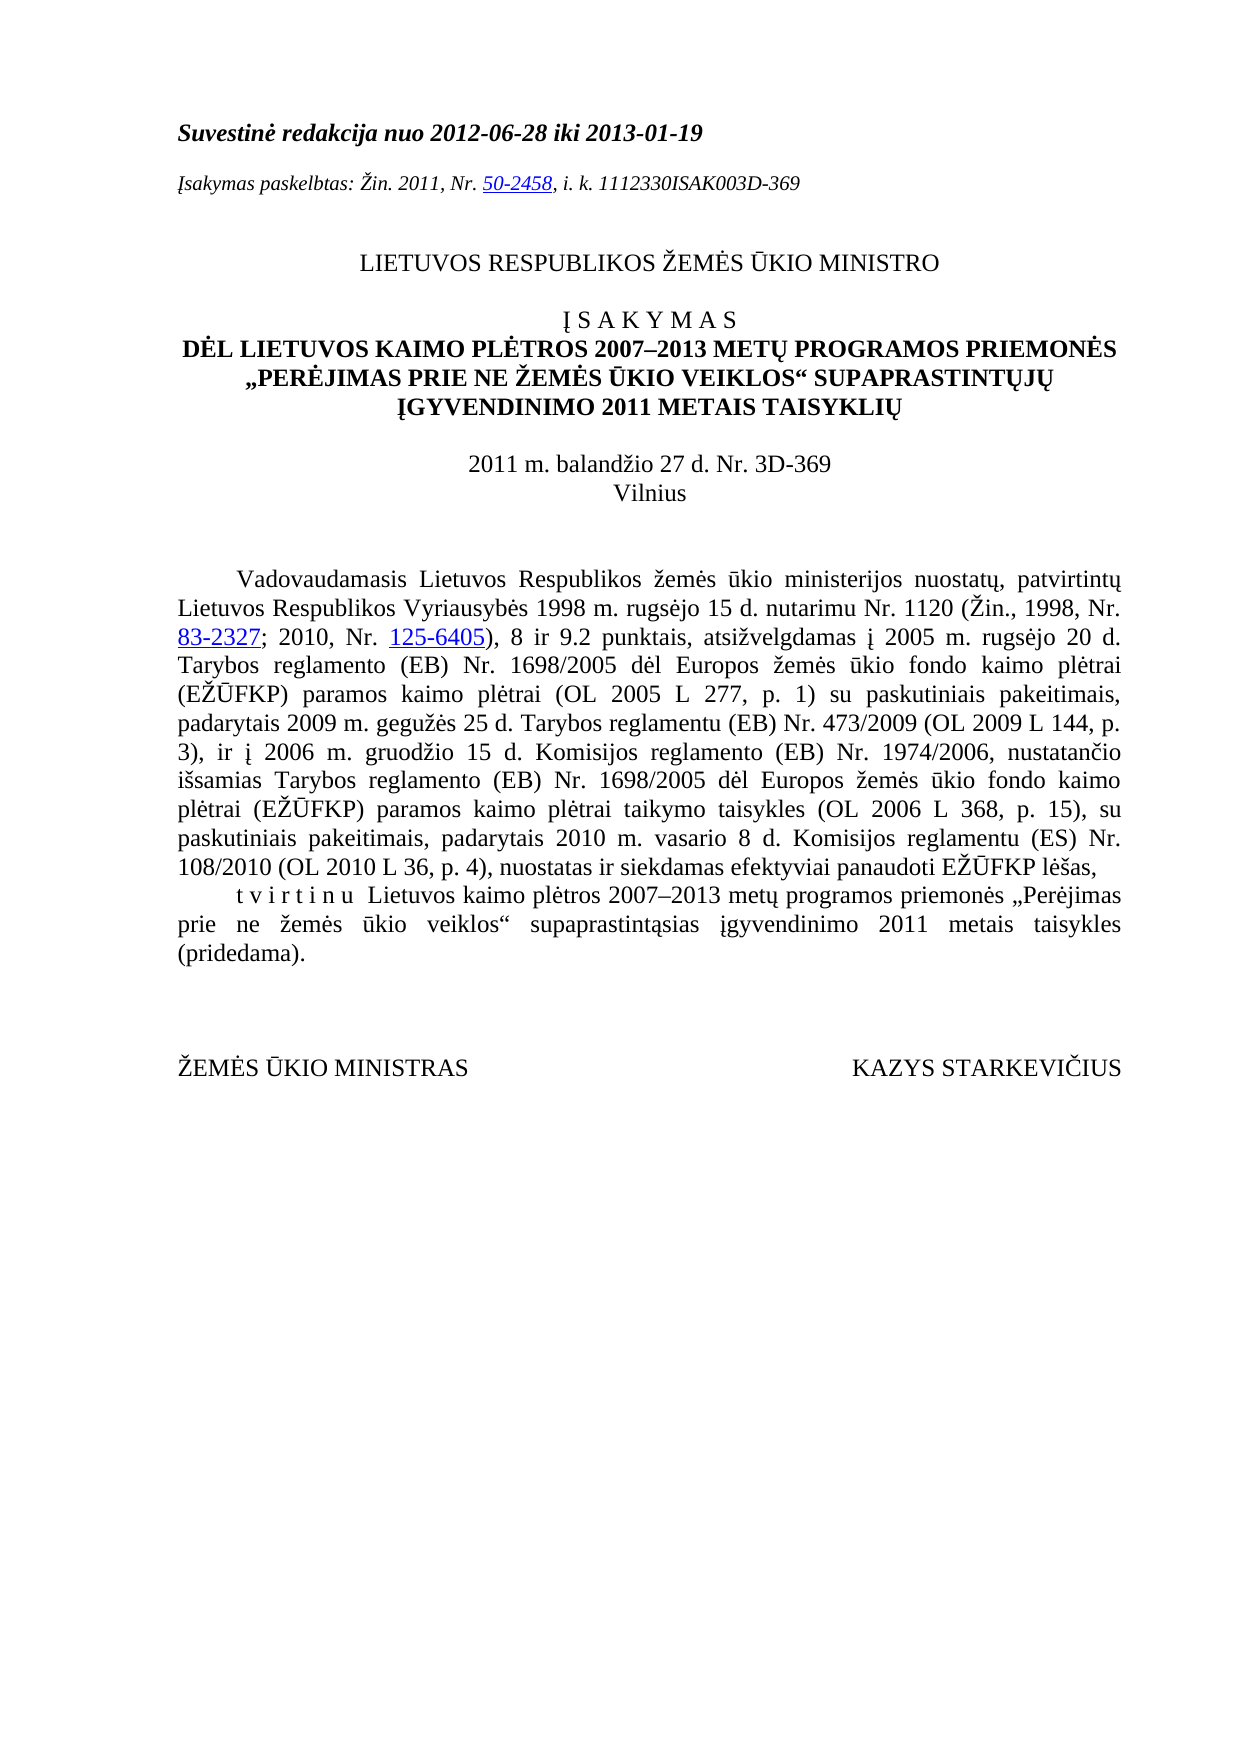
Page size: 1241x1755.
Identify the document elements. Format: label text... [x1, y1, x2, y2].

text ĮSAKYMAS [177, 305, 1122, 334]
text Žemės ūkio ministras Kazys Starkevičius [177, 1053, 1122, 1082]
text Vilnius [177, 478, 1122, 507]
text LIETUVOS RESPUBLIKOS ŽEMĖS ŪKIO MINISTRO [177, 248, 1122, 277]
text Vadovaudamasis Lietuvos Respublikos žemės ūkio ministerijos nuostatų, patvirtintų Lietuvos Respublikos Vyriausybės 1998 m. rugsėjo 15 d. nutarimu Nr. 1120 (Žin., 1998, Nr. 83-2327; 2010, Nr. 125-6405), 8 ir 9.2 punktais, atsižvelgdamas į 2005 m. rugsėjo 20 d. Tarybos reglamento (EB) Nr. 1698/2005 dėl Europos žemės ūkio fondo kaimo plėtrai (EŽŪFKP) paramos kaimo plėtrai (OL 2005 L 277, p. 1) su paskutiniais pakeitimais, padarytais 2009 m. gegužės 25 d. Tarybos reglamentu (EB) Nr. 473/2009 (OL 2009 L 144, p. 3), ir į 2006 m. gruodžio 15 d. Komisijos reglamento (EB) Nr. 1974/2006, nustatančio išsamias Tarybos reglamento (EB) Nr. 1698/2005 dėl Europos žemės ūkio fondo kaimo plėtrai (EŽŪFKP) paramos kaimo plėtrai taikymo taisykles (OL 2006 L 368, p. 15), su paskutiniais pakeitimais, padarytais 2010 m. vasario 8 d. Komisijos reglamentu (ES) Nr. 108/2010 (OL 2010 L 36, p. 4), nuostatas ir siekdamas efektyviai panaudoti EŽŪFKP lėšas, [177, 564, 1122, 880]
text DĖL LIETUVOS KAIMO PLĖTROS 2007–2013 METŲ PROGRAMOS PRIEMONĖS „PERĖJIMAS PRIE NE ŽEMĖS ŪKIO VEIKLOS“ SUPAPRASTINTŲJŲ ĮGYVENDINIMO 2011 METAIS TAISYKLIŲ [177, 334, 1122, 420]
text tvirtinu Lietuvos kaimo plėtros 2007–2013 metų programos priemonės „Perėjimas prie ne žemės ūkio veiklos“ supaprastintąsias įgyvendinimo 2011 metais taisykles (pridedama). [177, 880, 1122, 967]
text Suvestinė redakcija nuo 2012-06-28 iki 2013-01-19 [177, 118, 1122, 147]
text 2011 m. balandžio 27 d. Nr. 3D-369 [177, 449, 1122, 478]
text Įsakymas paskelbtas: Žin. 2011, Nr. 50-2458, i. k. 1112330ISAK003D-369 [177, 171, 1122, 195]
